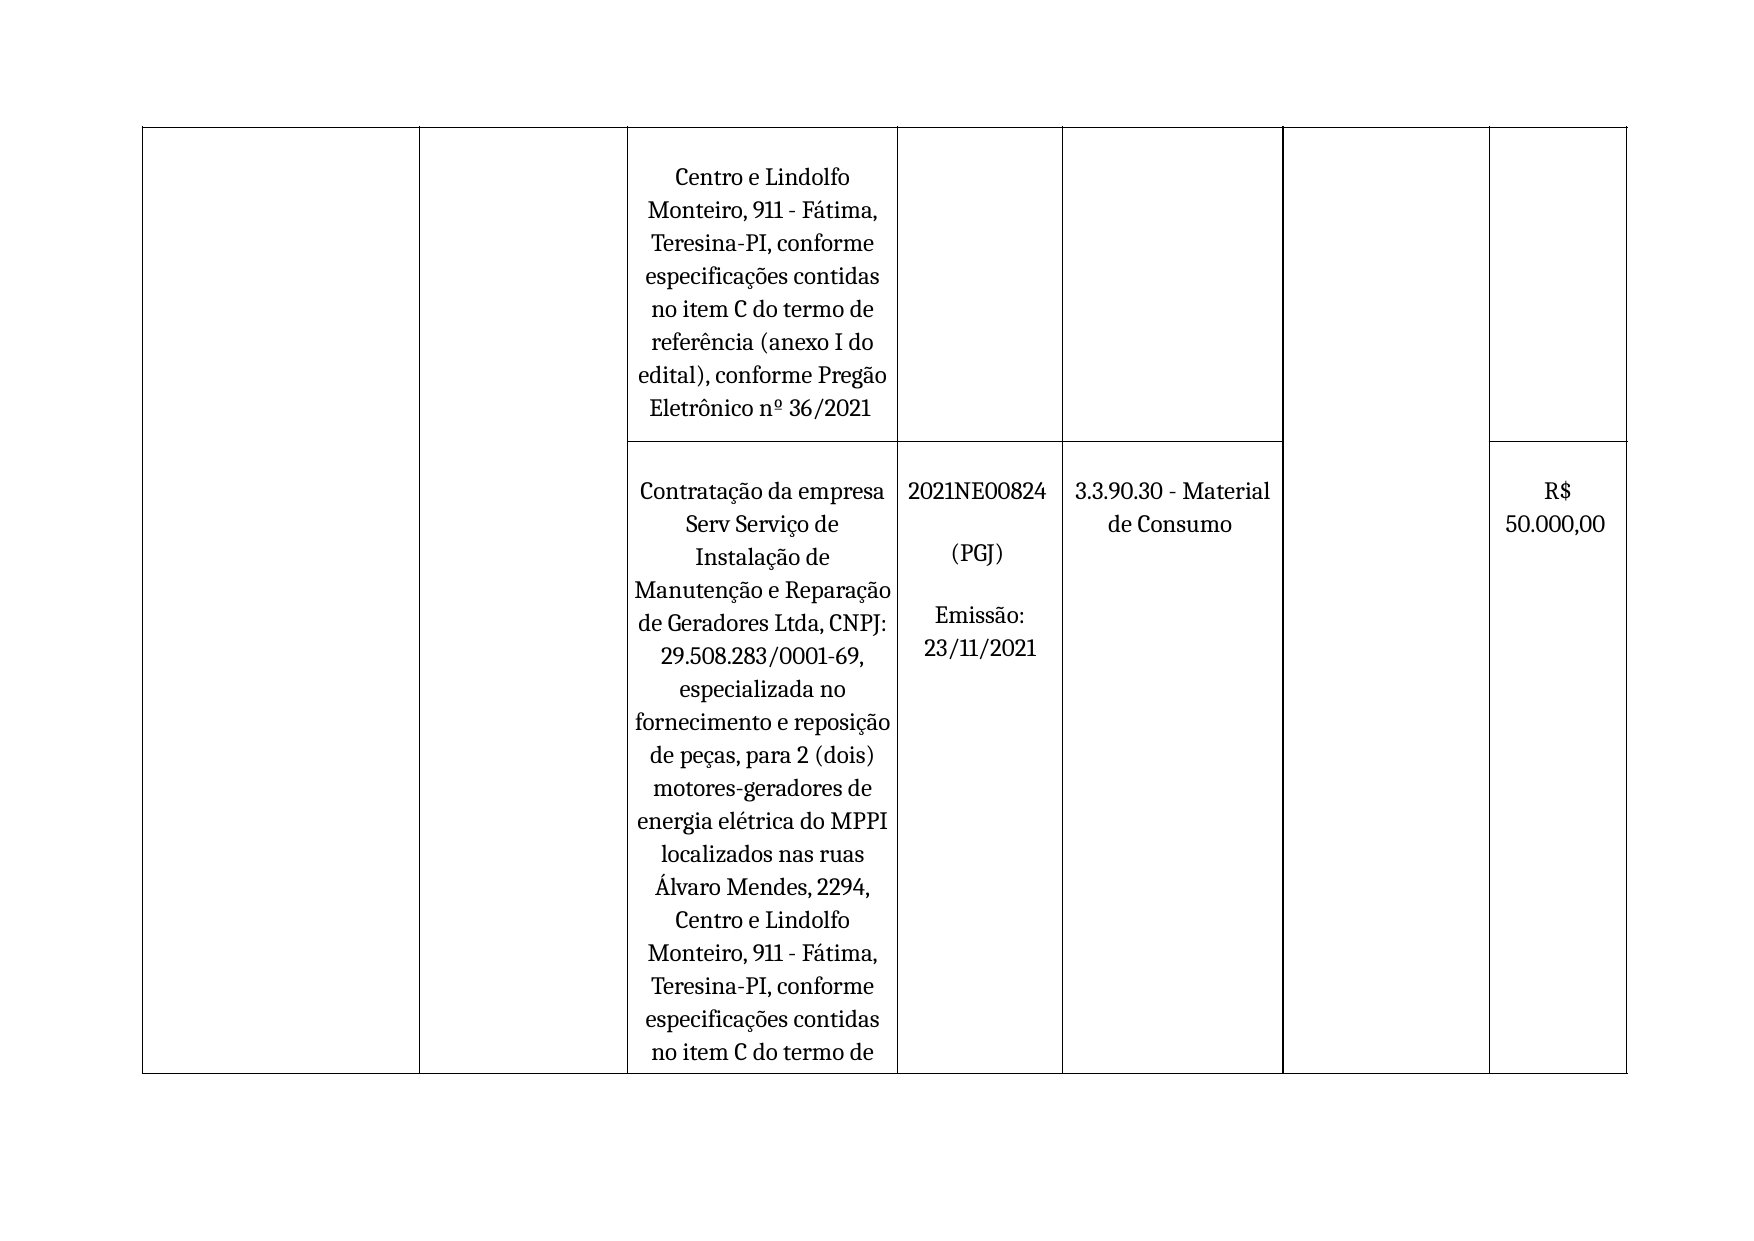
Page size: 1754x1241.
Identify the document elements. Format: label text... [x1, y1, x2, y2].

table_cell [420, 128, 627, 1073]
table_cell [898, 128, 1062, 441]
table_cell [143, 128, 419, 1073]
table_cell [1063, 128, 1282, 441]
table_cell Centro e Lindolfo Monteiro, 911 - Fátima, Teresina-PI, conforme especificações contidas no item C do termo de referência (anexo I do edital), conforme Pregão Eletrônico nº 36/2021 [628, 128, 897, 441]
table_cell 3.3.90.30 - Material de Consumo [1063, 442, 1282, 1073]
table_cell 2021NE00824 (PGJ) Emissão: 23/11/2021 [898, 442, 1062, 1073]
table_cell [1284, 128, 1489, 1073]
table_cell R$ 50.000,00 [1490, 442, 1626, 1073]
table_cell Contratação da empresa Serv Serviço de Instalação de Manutenção e Reparação de Geradores Ltda, CNPJ: 29.508.283/0001-69, especializada no fornecimento e reposição de peças, para 2 (dois) motores-geradores de energia elétrica do MPPI localizados nas ruas Álvaro Mendes, 2294, Centro e Lindolfo Monteiro, 911 - Fátima, Teresina-PI, conforme especificações contidas no item C do termo de [628, 442, 897, 1073]
table_cell [1490, 128, 1626, 441]
